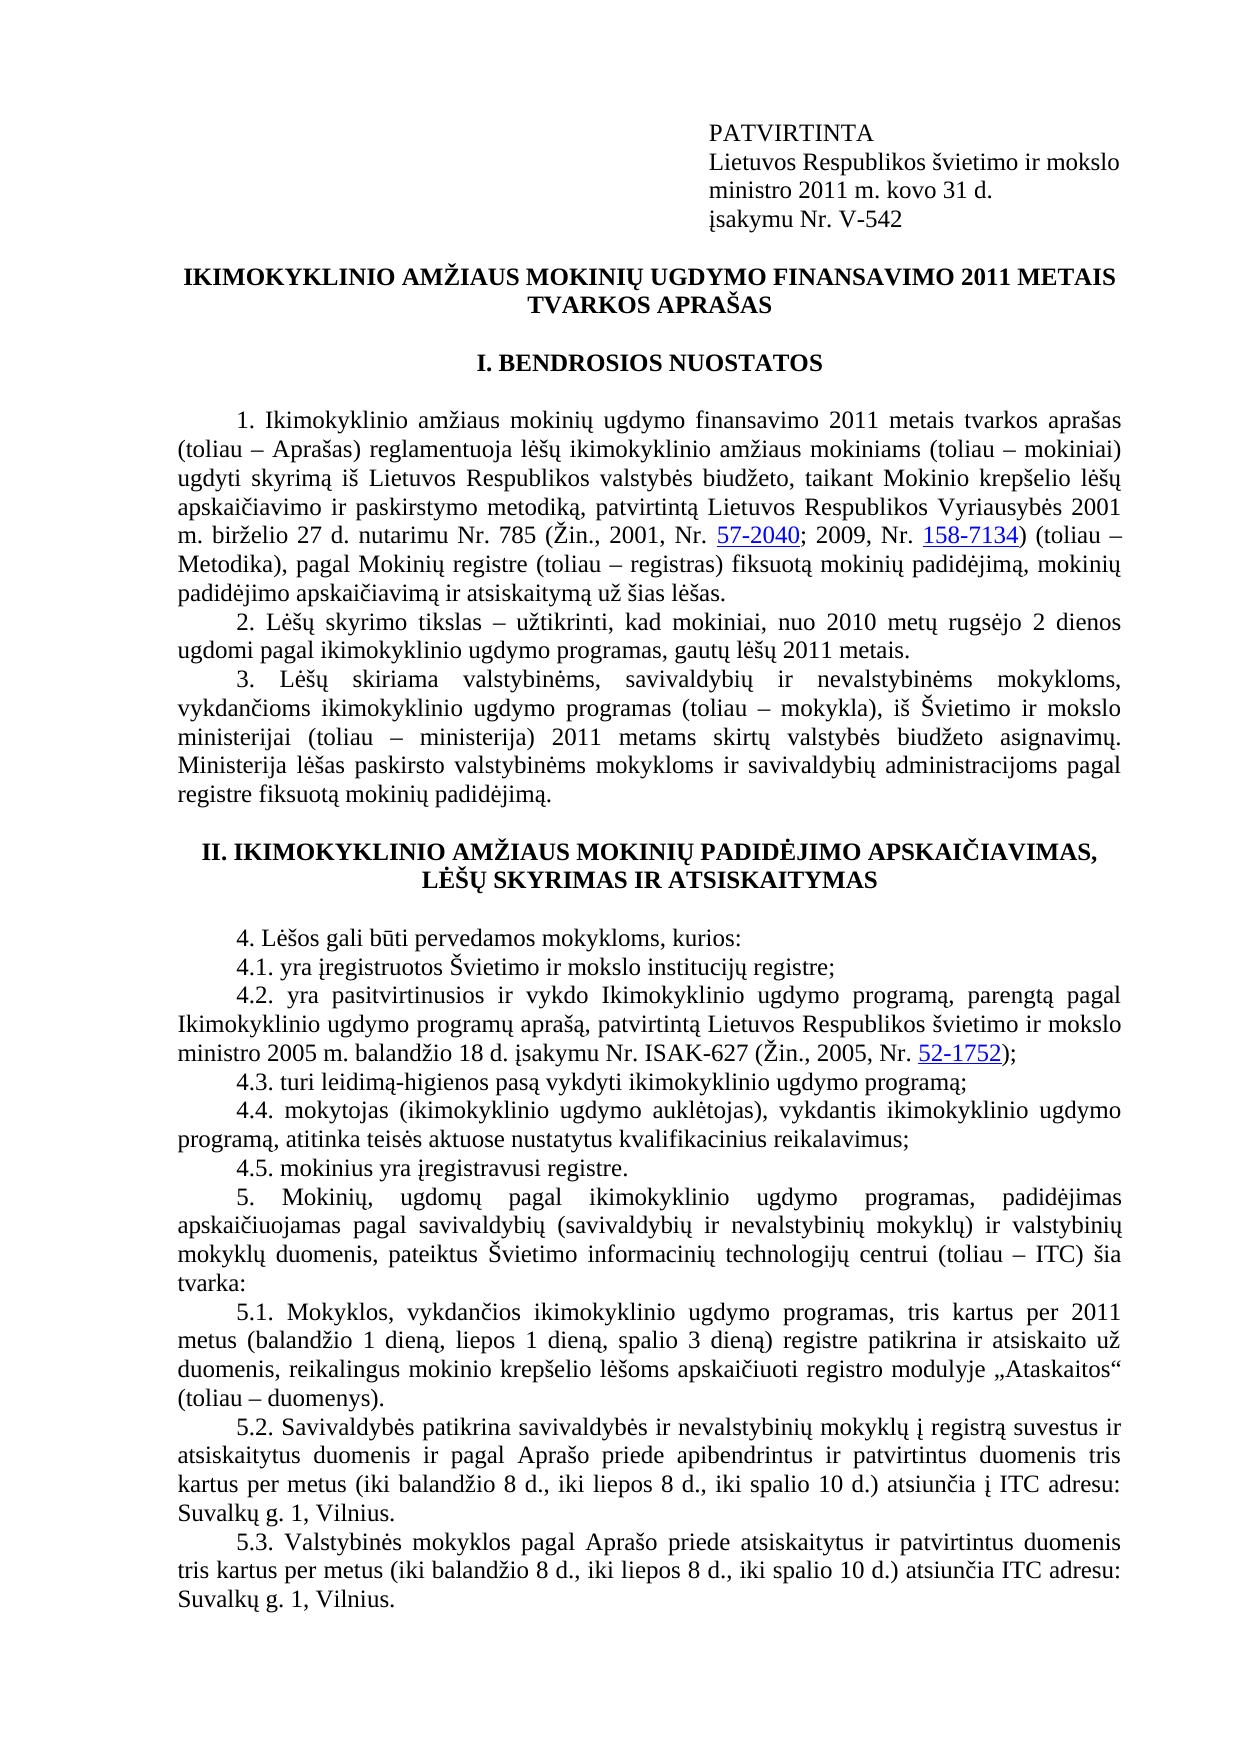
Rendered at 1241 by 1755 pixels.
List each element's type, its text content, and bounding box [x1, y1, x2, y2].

text 4.4. mokytojas (ikimokyklinio ugdymo auklėtojas), vykdantis ikimokyklinio ugdymo programą, atitinka teisės aktuose nustatytus kvalifikacinius reikalavimus; [177, 1096, 1122, 1153]
text PATVIRTINTA [177, 118, 1122, 147]
text 5. Mokinių, ugdomų pagal ikimokyklinio ugdymo programas, padidėjimas apskaičiuojamas pagal savivaldybių (savivaldybių ir nevalstybinių mokyklų) ir valstybinių mokyklų duomenis, pateiktus Švietimo informacinių technologijų centrui (toliau – ITC) šia tvarka: [177, 1182, 1122, 1297]
text 5.1. Mokyklos, vykdančios ikimokyklinio ugdymo programas, tris kartus per 2011 metus (balandžio 1 dieną, liepos 1 dieną, spalio 3 dieną) registre patikrina ir atsiskaito už duomenis, reikalingus mokinio krepšelio lėšoms apskaičiuoti registro modulyje „Ataskaitos“ (toliau – duomenys). [177, 1297, 1122, 1412]
text 4. Lėšos gali būti pervedamos mokykloms, kurios: [177, 923, 1122, 952]
text 2. Lėšų skyrimo tikslas – užtikrinti, kad mokiniai, nuo 2010 metų rugsėjo 2 dienos ugdomi pagal ikimokyklinio ugdymo programas, gautų lėšų 2011 metais. [177, 607, 1122, 664]
text 5.3. Valstybinės mokyklos pagal Aprašo priede atsiskaitytus ir patvirtintus duomenis tris kartus per metus (iki balandžio 8 d., iki liepos 8 d., iki spalio 10 d.) atsiunčia ITC adresu: Suvalkų g. 1, Vilnius. [177, 1527, 1122, 1613]
text 4.1. yra įregistruotos Švietimo ir mokslo institucijų registre; [177, 952, 1122, 981]
text ministro 2011 m. kovo 31 d. [177, 176, 1122, 204]
text 3. Lėšų skiriama valstybinėms, savivaldybių ir nevalstybinėms mokykloms, vykdančioms ikimokyklinio ugdymo programas (toliau – mokykla), iš Švietimo ir mokslo ministerijai (toliau – ministerija) 2011 metams skirtų valstybės biudžeto asignavimų. Ministerija lėšas paskirsto valstybinėms mokykloms ir savivaldybių administracijoms pagal registre fiksuotą mokinių padidėjimą. [177, 664, 1122, 808]
text II. IKIMOKYKLINIO AMŽIAUS MOKINIŲ PADIDĖJIMO APSKAIČIAVIMAS, LĖŠŲ SKYRIMAS IR ATSISKAITYMAS [177, 837, 1122, 894]
text Lietuvos Respublikos švietimo ir mokslo [177, 147, 1122, 176]
text 4.5. mokinius yra įregistravusi registre. [177, 1153, 1122, 1182]
text IKIMOKYKLINIO AMŽIAUS MOKINIŲ UGDYMO FINANSAVIMO 2011 METAIS TVARKOS APRAŠAS [177, 262, 1122, 319]
text 4.3. turi leidimą-higienos pasą vykdyti ikimokyklinio ugdymo programą; [177, 1067, 1122, 1096]
text 5.2. Savivaldybės patikrina savivaldybės ir nevalstybinių mokyklų į registrą suvestus ir atsiskaitytus duomenis ir pagal Aprašo priede apibendrintus ir patvirtintus duomenis tris kartus per metus (iki balandžio 8 d., iki liepos 8 d., iki spalio 10 d.) atsiunčia į ITC adresu: Suvalkų g. 1, Vilnius. [177, 1412, 1122, 1527]
text įsakymu Nr. V-542 [177, 204, 1122, 233]
text 4.2. yra pasitvirtinusios ir vykdo Ikimokyklinio ugdymo programą, parengtą pagal Ikimokyklinio ugdymo programų aprašą, patvirtintą Lietuvos Respublikos švietimo ir mokslo ministro 2005 m. balandžio 18 d. įsakymu Nr. ISAK-627 (Žin., 2005, Nr. 52-1752); [177, 981, 1122, 1067]
text I. BENDROSIOS NUOSTATOS [177, 348, 1122, 377]
text 1. Ikimokyklinio amžiaus mokinių ugdymo finansavimo 2011 metais tvarkos aprašas (toliau – Aprašas) reglamentuoja lėšų ikimokyklinio amžiaus mokiniams (toliau – mokiniai) ugdyti skyrimą iš Lietuvos Respublikos valstybės biudžeto, taikant Mokinio krepšelio lėšų apskaičiavimo ir paskirstymo metodiką, patvirtintą Lietuvos Respublikos Vyriausybės 2001 m. birželio 27 d. nutarimu Nr. 785 (Žin., 2001, Nr. 57-2040; 2009, Nr. 158-7134) (toliau – Metodika), pagal Mokinių registre (toliau – registras) fiksuotą mokinių padidėjimą, mokinių padidėjimo apskaičiavimą ir atsiskaitymą už šias lėšas. [177, 406, 1122, 607]
